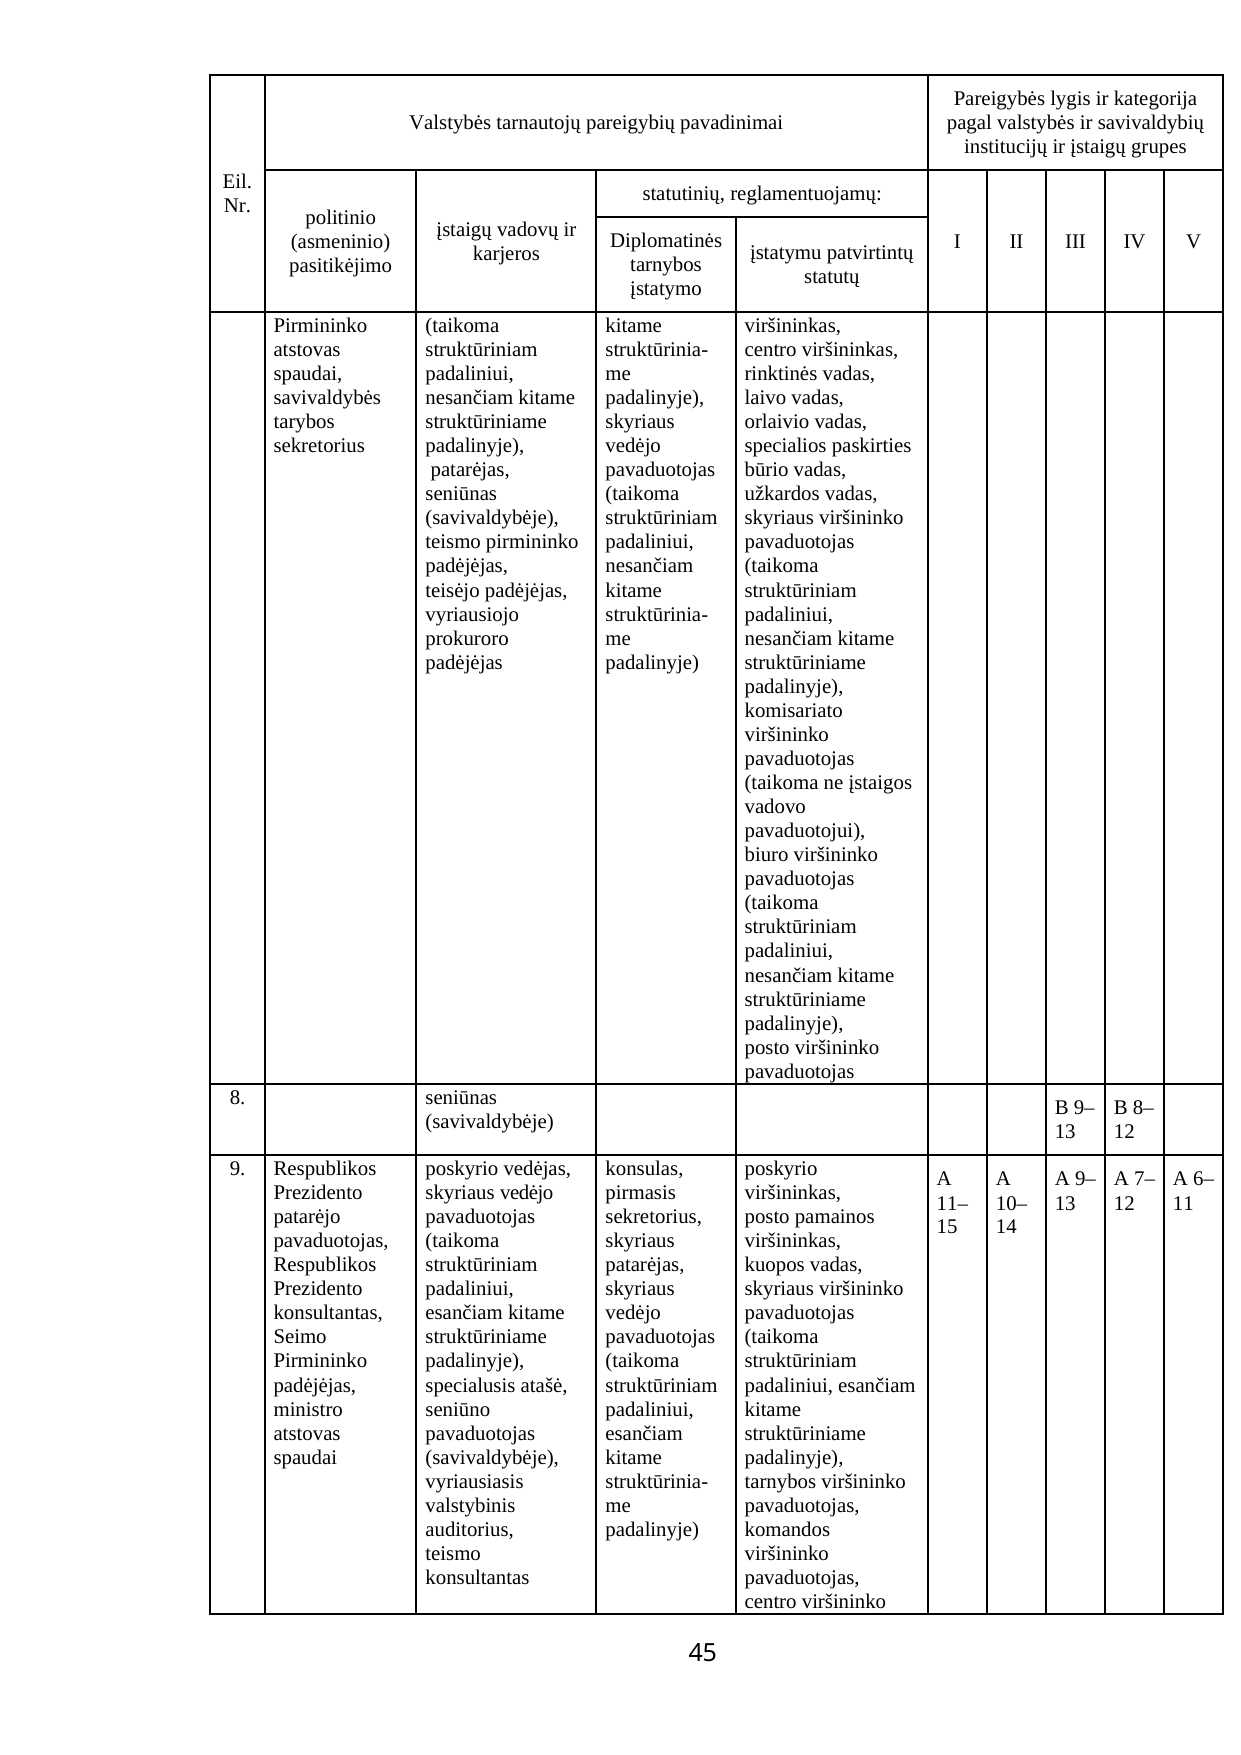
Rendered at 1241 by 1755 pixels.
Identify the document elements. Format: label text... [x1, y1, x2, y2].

table_cell statutinių, reglamentuojamų: [597, 171, 927, 216]
table_cell kitame struktūrinia-me padalinyje), skyriaus vedėjo pavaduotojas (taikoma struktūriniam padaliniui, nesančiam kitame struktūrinia-me padalinyje) [597, 313, 735, 1083]
table_cell [988, 1085, 1045, 1154]
table_cell [1165, 313, 1222, 1083]
table_cell B 9–13 [1047, 1085, 1104, 1154]
table_cell (taikoma struktūriniam padaliniui, nesančiam kitame struktūriniame padalinyje), patarėjas, seniūnas (savivaldybėje), teismo pirmininko padėjėjas, teisėjo padėjėjas, vyriausiojo prokuroro padėjėjas [417, 313, 595, 1083]
table_cell [597, 1085, 735, 1154]
table_cell viršininkas, centro viršininkas, rinktinės vadas, laivo vadas, orlaivio vadas, specialios paskirties būrio vadas, užkardos vadas, skyriaus viršininko pavaduotojas (taikoma struktūriniam padaliniui, nesančiam kitame struktūriniame padalinyje), komisariato viršininko pavaduotojas (taikoma ne įstaigos vadovo pavaduotojui), biuro viršininko pavaduotojas (taikoma struktūriniam padaliniui, nesančiam kitame struktūriniame padalinyje), posto viršininko pavaduotojas [737, 313, 927, 1083]
table_cell [266, 1085, 415, 1154]
table_cell A 9–13 [1047, 1156, 1104, 1613]
table_cell A 11–15 [929, 1156, 986, 1613]
table_cell A 7–12 [1106, 1156, 1163, 1613]
table_cell [1165, 1085, 1222, 1154]
table_cell [737, 1085, 927, 1154]
table_cell [929, 1085, 986, 1154]
table_cell [929, 313, 986, 1083]
table_cell B 8–12 [1106, 1085, 1163, 1154]
table_cell IV [1106, 171, 1163, 311]
table_header Pareigybės lygis ir kategorija pagal valstybės ir savivaldybių institucijų ir įstaigų grupes [929, 76, 1222, 169]
table_cell politinio (asmeninio) pasitikėjimo [266, 171, 415, 311]
table_cell 8. [211, 1085, 264, 1154]
table_header Valstybės tarnautojų pareigybių pavadinimai [266, 76, 927, 169]
table_cell [1106, 313, 1163, 1083]
table_cell A 6–11 [1165, 1156, 1222, 1613]
table_cell Respublikos Prezidento patarėjo pavaduotojas, Respublikos Prezidento konsultantas, Seimo Pirmininko padėjėjas, ministro atstovas spaudai [266, 1156, 415, 1613]
table_cell Pirmininko atstovas spaudai, savivaldybės tarybos sekretorius [266, 313, 415, 1083]
table_cell Diplomatinės tarnybos įstatymo [597, 218, 735, 311]
table_cell poskyrio viršininkas, posto pamainos viršininkas, kuopos vadas, skyriaus viršininko pavaduotojas (taikoma struktūriniam padaliniui, esančiam kitame struktūriniame padalinyje), tarnybos viršininko pavaduotojas, komandos viršininko pavaduotojas, centro viršininko [737, 1156, 927, 1613]
table_cell III [1047, 171, 1104, 311]
table_header Eil. Nr. [211, 76, 264, 311]
table_cell V [1165, 171, 1222, 311]
table_cell 9. [211, 1156, 264, 1613]
table_cell įstaigų vadovų ir karjeros [417, 171, 595, 311]
table_cell II [988, 171, 1045, 311]
table_cell įstatymu patvirtintų statutų [737, 218, 927, 311]
table_cell poskyrio vedėjas, skyriaus vedėjo pavaduotojas (taikoma struktūriniam padaliniui, esančiam kitame struktūriniame padalinyje), specialusis atašė, seniūno pavaduotojas (savivaldybėje), vyriausiasis valstybinis auditorius, teismo konsultantas [417, 1156, 595, 1613]
table_cell [211, 313, 264, 1083]
table_cell [1047, 313, 1104, 1083]
table_cell konsulas, pirmasis sekretorius, skyriaus patarėjas, skyriaus vedėjo pavaduotojas (taikoma struktūriniam padaliniui, esančiam kitame struktūrinia-me padalinyje) [597, 1156, 735, 1613]
table_cell A 10–14 [988, 1156, 1045, 1613]
table_cell seniūnas (savivaldybėje) [417, 1085, 595, 1154]
table_cell I [929, 171, 986, 311]
table_cell [988, 313, 1045, 1083]
